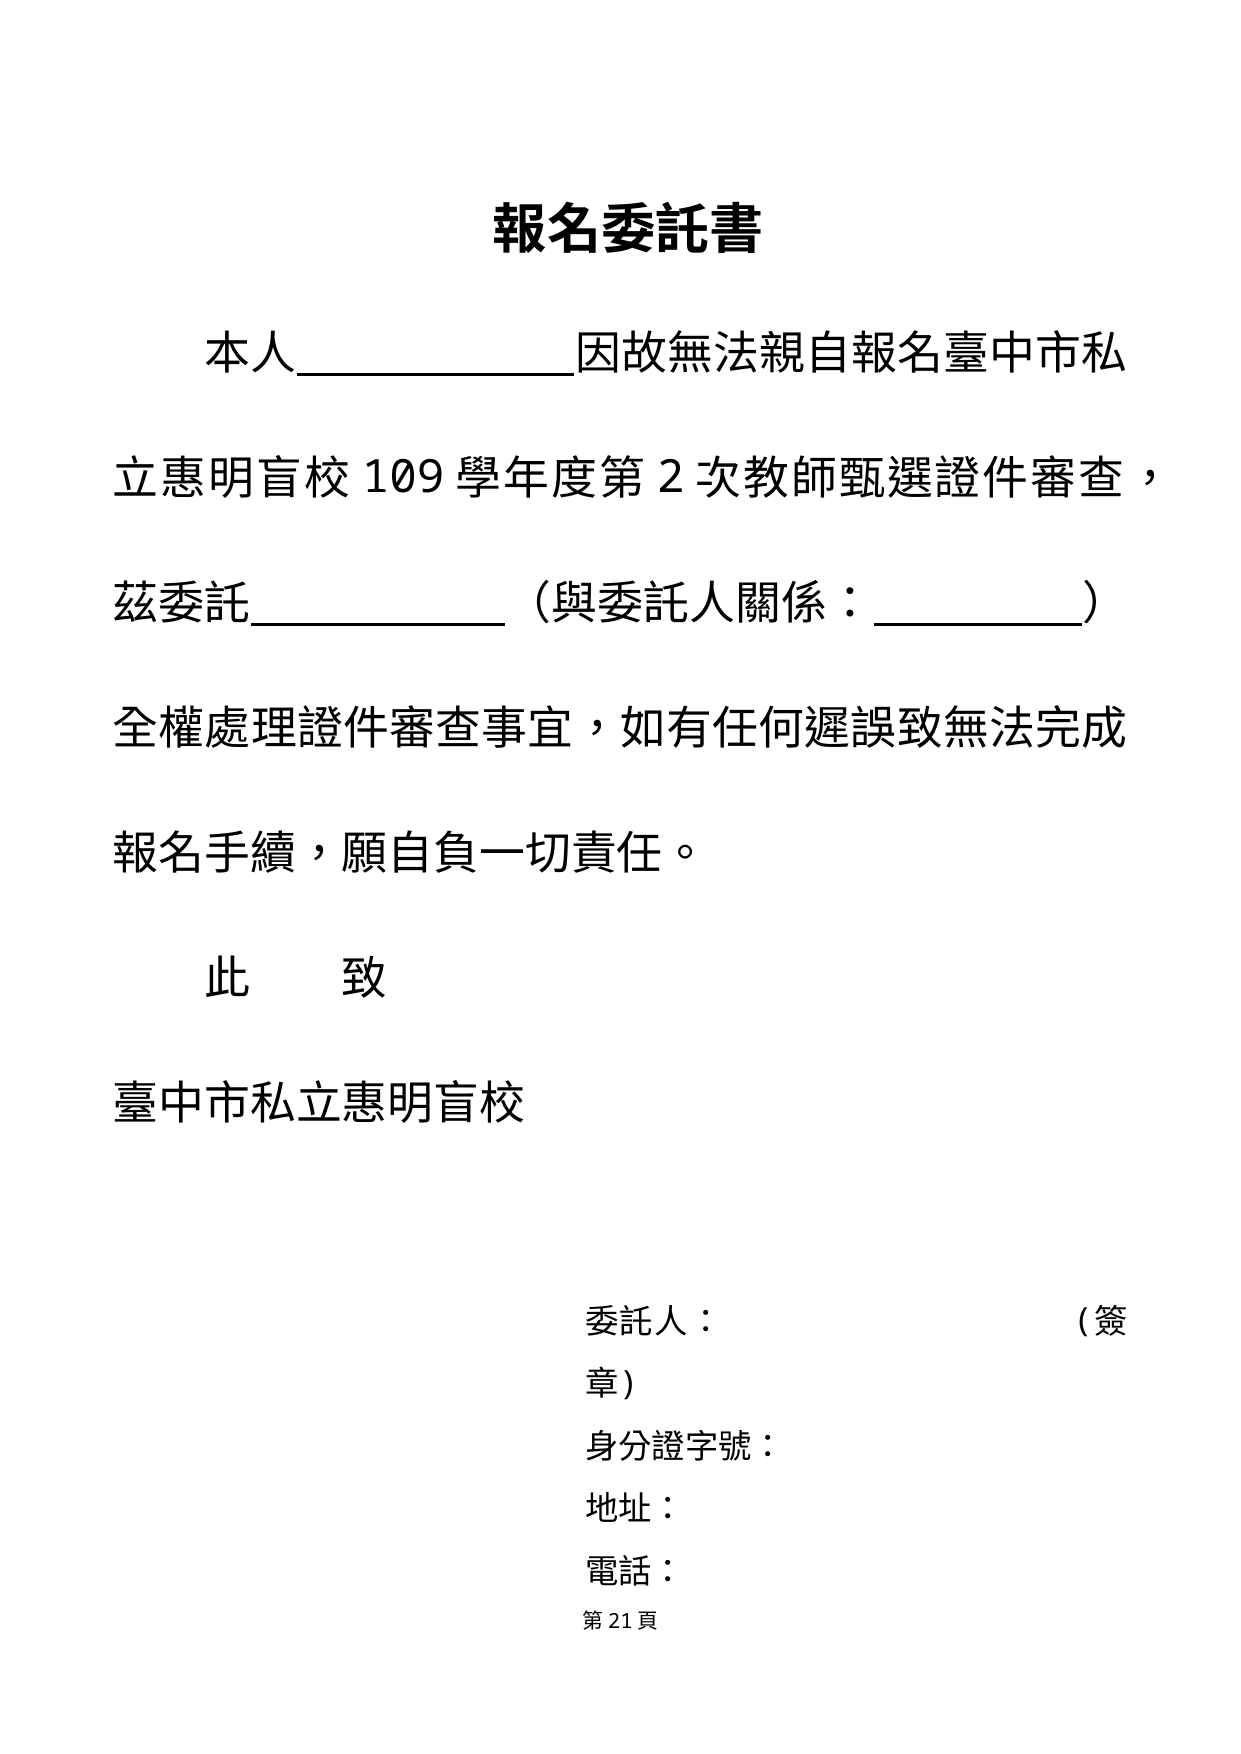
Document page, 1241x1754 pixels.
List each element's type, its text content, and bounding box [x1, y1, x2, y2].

text 身分證字號： [585, 1402, 1128, 1464]
text 地址： [585, 1464, 1128, 1527]
text 臺中市私立惠明盲校 [112, 1027, 1128, 1152]
text 電話： [585, 1527, 1128, 1589]
text 委託人： (簽章) [585, 1277, 1128, 1402]
text 報名委託書 [112, 152, 1144, 277]
text 本人 因故無法親自報名臺中市私立惠明盲校109學年度第2次教師甄選證件審查，茲委託 （與委託人關係： ）全權處理證件審查事宜，如有任何遲誤致無法完成報名手續，願自負一切責任。 [112, 277, 1128, 902]
text 此 致 [112, 902, 1128, 1027]
